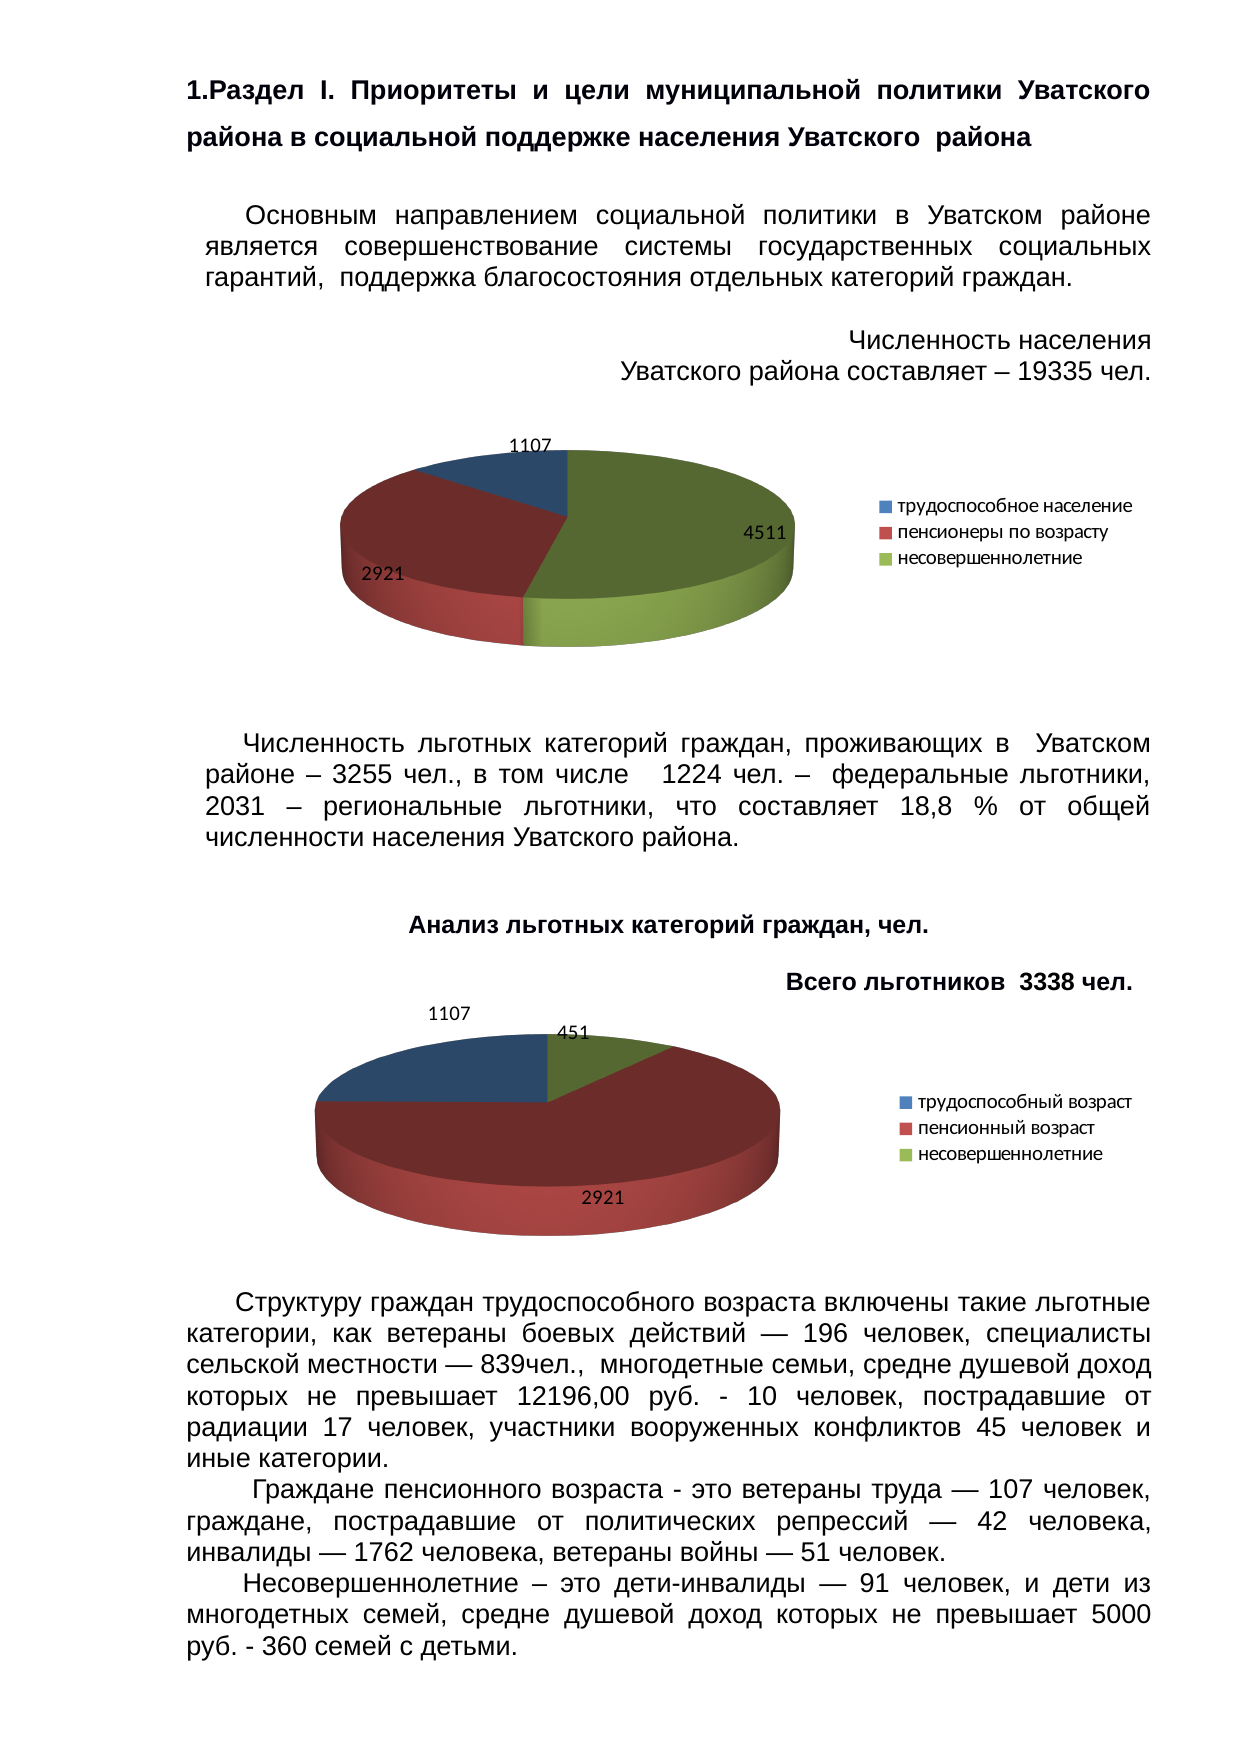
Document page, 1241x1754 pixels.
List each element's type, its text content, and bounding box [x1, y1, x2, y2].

text Уватского района составляет – 19335 чел. [186, 355, 1152, 386]
text Всего льготников 3338 чел. [186, 967, 1133, 996]
text Численность населения [186, 324, 1152, 355]
text Граждане пенсионного возраста - это ветераны труда — 107 человек, граждане, пострадавшие от политических репрессий — 42 человека, инвалиды — 1762 человека, ветераны войны — 51 человек. [186, 1473, 1152, 1567]
text Несовершеннолетние – это дети-инвалиды — 91 человек, и дети из многодетных семей, средне душевой доход которых не превышает 5000 руб. - 360 семей с детьми. [186, 1567, 1152, 1661]
text Структуру граждан трудоспособного возраста включены такие льготные категории, как ветераны боевых действий — 196 человек, специалисты сельской местности — 839чел., многодетные семьи, средне душевой доход которых не превышает 12196,00 руб. - 10 человек, пострадавшие от радиации 17 человек, участники вооруженных конфликтов 45 человек и иные категории. [186, 1286, 1152, 1473]
list Раздел I. Приоритеты и цели муниципальной политики Уватского района в социальной поддержке населения Уватского района [186, 74, 1152, 152]
text Анализ льготных категорий граждан, чел. [186, 910, 1152, 938]
text Основным направлением социальной политики в Уватском районе является совершенствование системы государственных социальных гарантий, поддержка благосостояния отдельных категорий граждан. [186, 199, 1152, 293]
text Численность льготных категорий граждан, проживающих в Уватском районе – 3255 чел., в том числе 1224 чел. – федеральные льготники, 2031 – региональные льготники, что составляет 18,8 % от общей численности населения Уватского района. [205, 727, 1152, 852]
